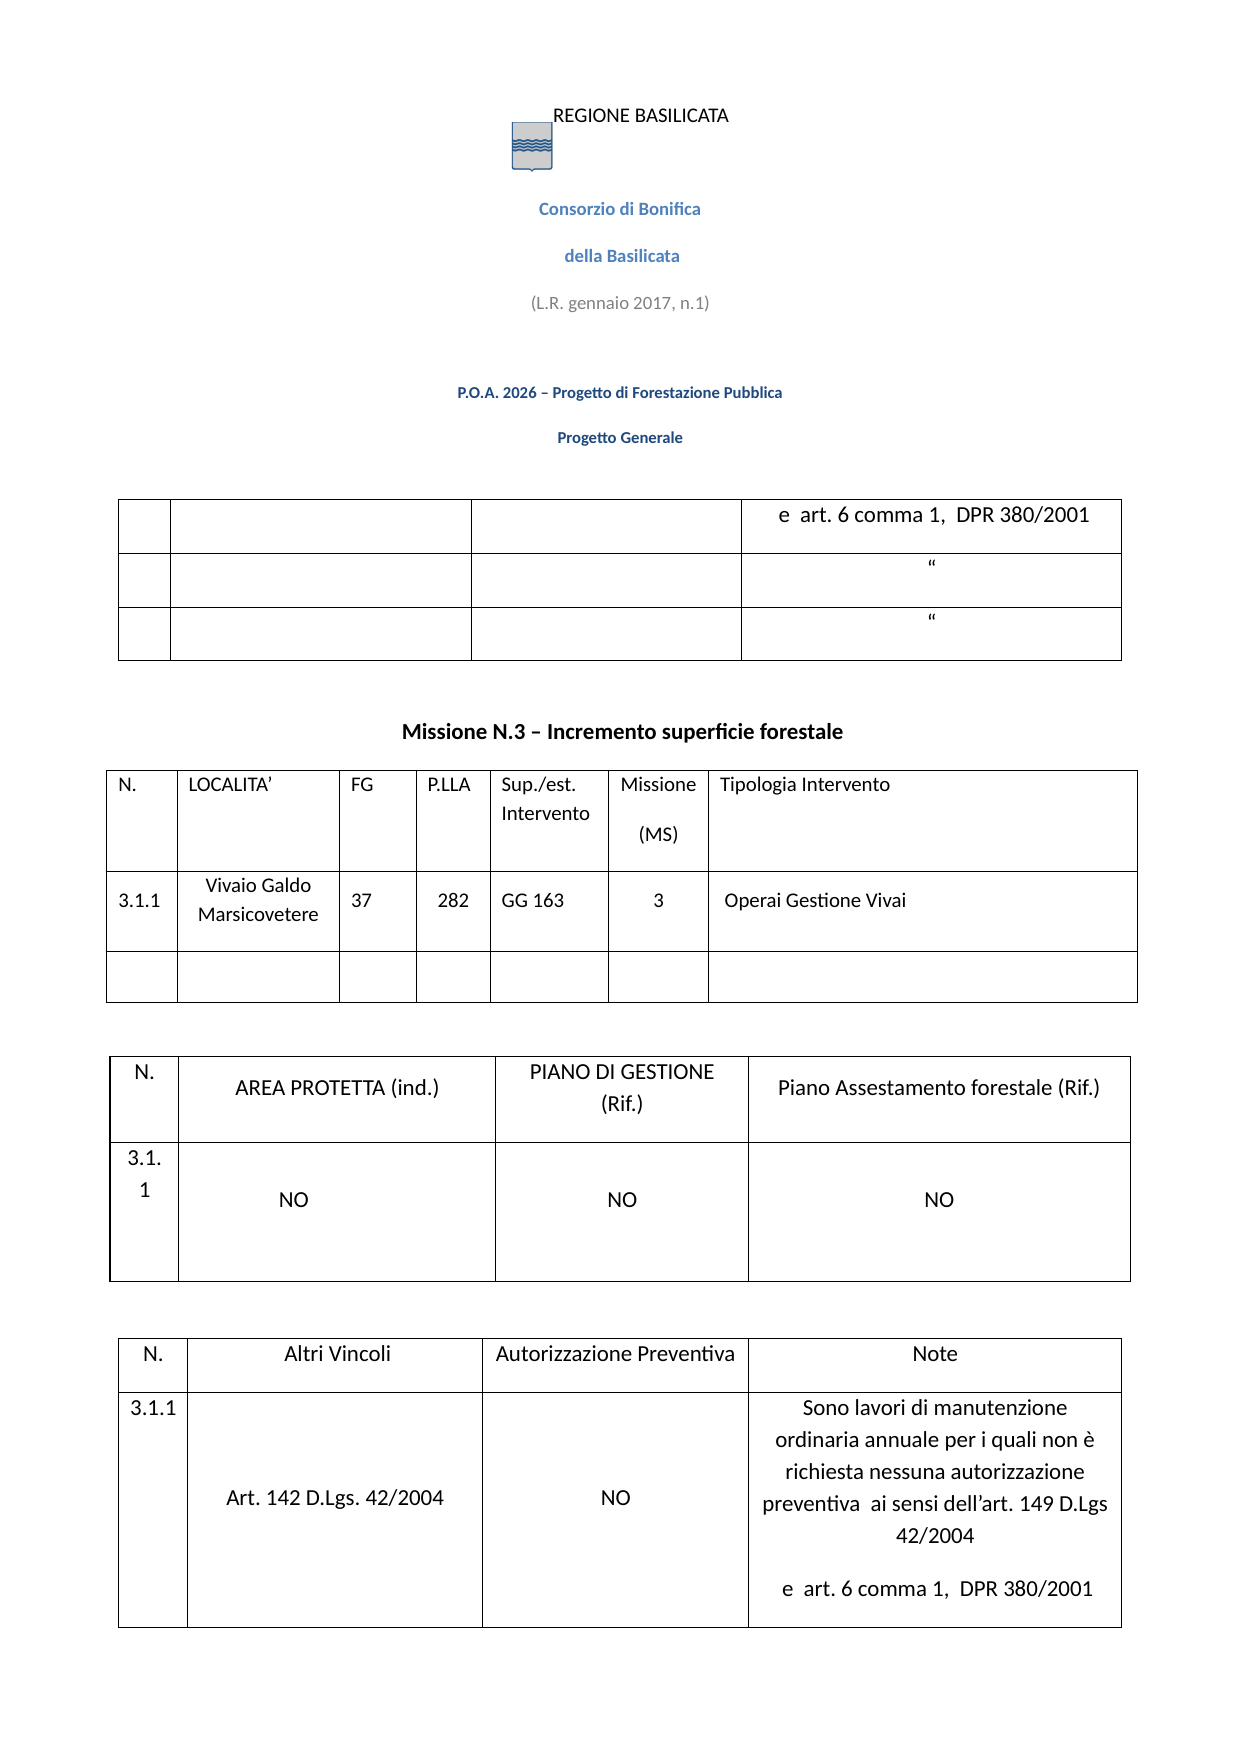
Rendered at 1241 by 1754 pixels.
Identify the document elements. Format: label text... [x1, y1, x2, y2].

table_header Autorizzazione Preventiva [483, 1339, 748, 1392]
table_cell [709, 952, 1137, 1002]
table_cell NO [483, 1393, 748, 1627]
table_cell “ [742, 554, 1121, 607]
table_cell [472, 608, 741, 660]
table_cell Sono lavori di manutenzione ordinaria annuale per i quali non è richiesta nessuna autorizzazione preventiva ai sensi dell’art. 149 D.Lgs 42/2004 e art. 6 comma 1, DPR 380/2001 [749, 1393, 1121, 1627]
table_header Piano Assestamento forestale (Rif.) [749, 1057, 1130, 1142]
table_cell [609, 952, 708, 1002]
table_header N. [107, 771, 177, 871]
table_cell NO [179, 1143, 495, 1281]
table_cell [417, 952, 490, 1002]
table_cell [171, 608, 471, 660]
table_cell [171, 554, 471, 607]
table_header N. [119, 1339, 187, 1392]
table_cell NO [749, 1143, 1130, 1281]
table_cell [171, 500, 471, 553]
table_header Tipologia Intervento [709, 771, 1137, 871]
table_cell [472, 500, 741, 553]
table_cell Art. 142 D.Lgs. 42/2004 [188, 1393, 482, 1627]
text Missione N.3 – Incremento superficie forestale [118, 717, 1122, 745]
table_header PIANO DI GESTIONE (Rif.) [496, 1057, 748, 1142]
table_cell Operai Gestione Vivai [709, 872, 1137, 951]
table_cell 3.1.1 [111, 1143, 178, 1281]
table_cell [107, 952, 177, 1002]
table_cell [340, 952, 416, 1002]
table_header LOCALITA’ [178, 771, 339, 871]
table_cell e art. 6 comma 1, DPR 380/2001 [742, 500, 1121, 553]
table_header FG [340, 771, 416, 871]
table_cell [472, 554, 741, 607]
table_cell [119, 500, 170, 553]
table_header Altri Vincoli [188, 1339, 482, 1392]
table_header Missione (MS) [609, 771, 708, 871]
table_cell 3 [609, 872, 708, 951]
table_cell 3.1.1 [119, 1393, 187, 1627]
table_cell [491, 952, 608, 1002]
table_cell GG 163 [491, 872, 608, 951]
table_cell 282 [417, 872, 490, 951]
table_cell [178, 952, 339, 1002]
table_cell 37 [340, 872, 416, 951]
table_cell 3.1.1 [107, 872, 177, 951]
table_cell NO [496, 1143, 748, 1281]
table_header N. [111, 1057, 178, 1142]
table_header Note [749, 1339, 1121, 1392]
table_cell [119, 608, 170, 660]
table_cell [119, 554, 170, 607]
table_header P.LLA [417, 771, 490, 871]
table_cell “ [742, 608, 1121, 660]
table_cell Vivaio Galdo Marsicovetere [178, 872, 339, 951]
table_header Sup./est. Intervento [491, 771, 608, 871]
table_header AREA PROTETTA (ind.) [179, 1057, 495, 1142]
